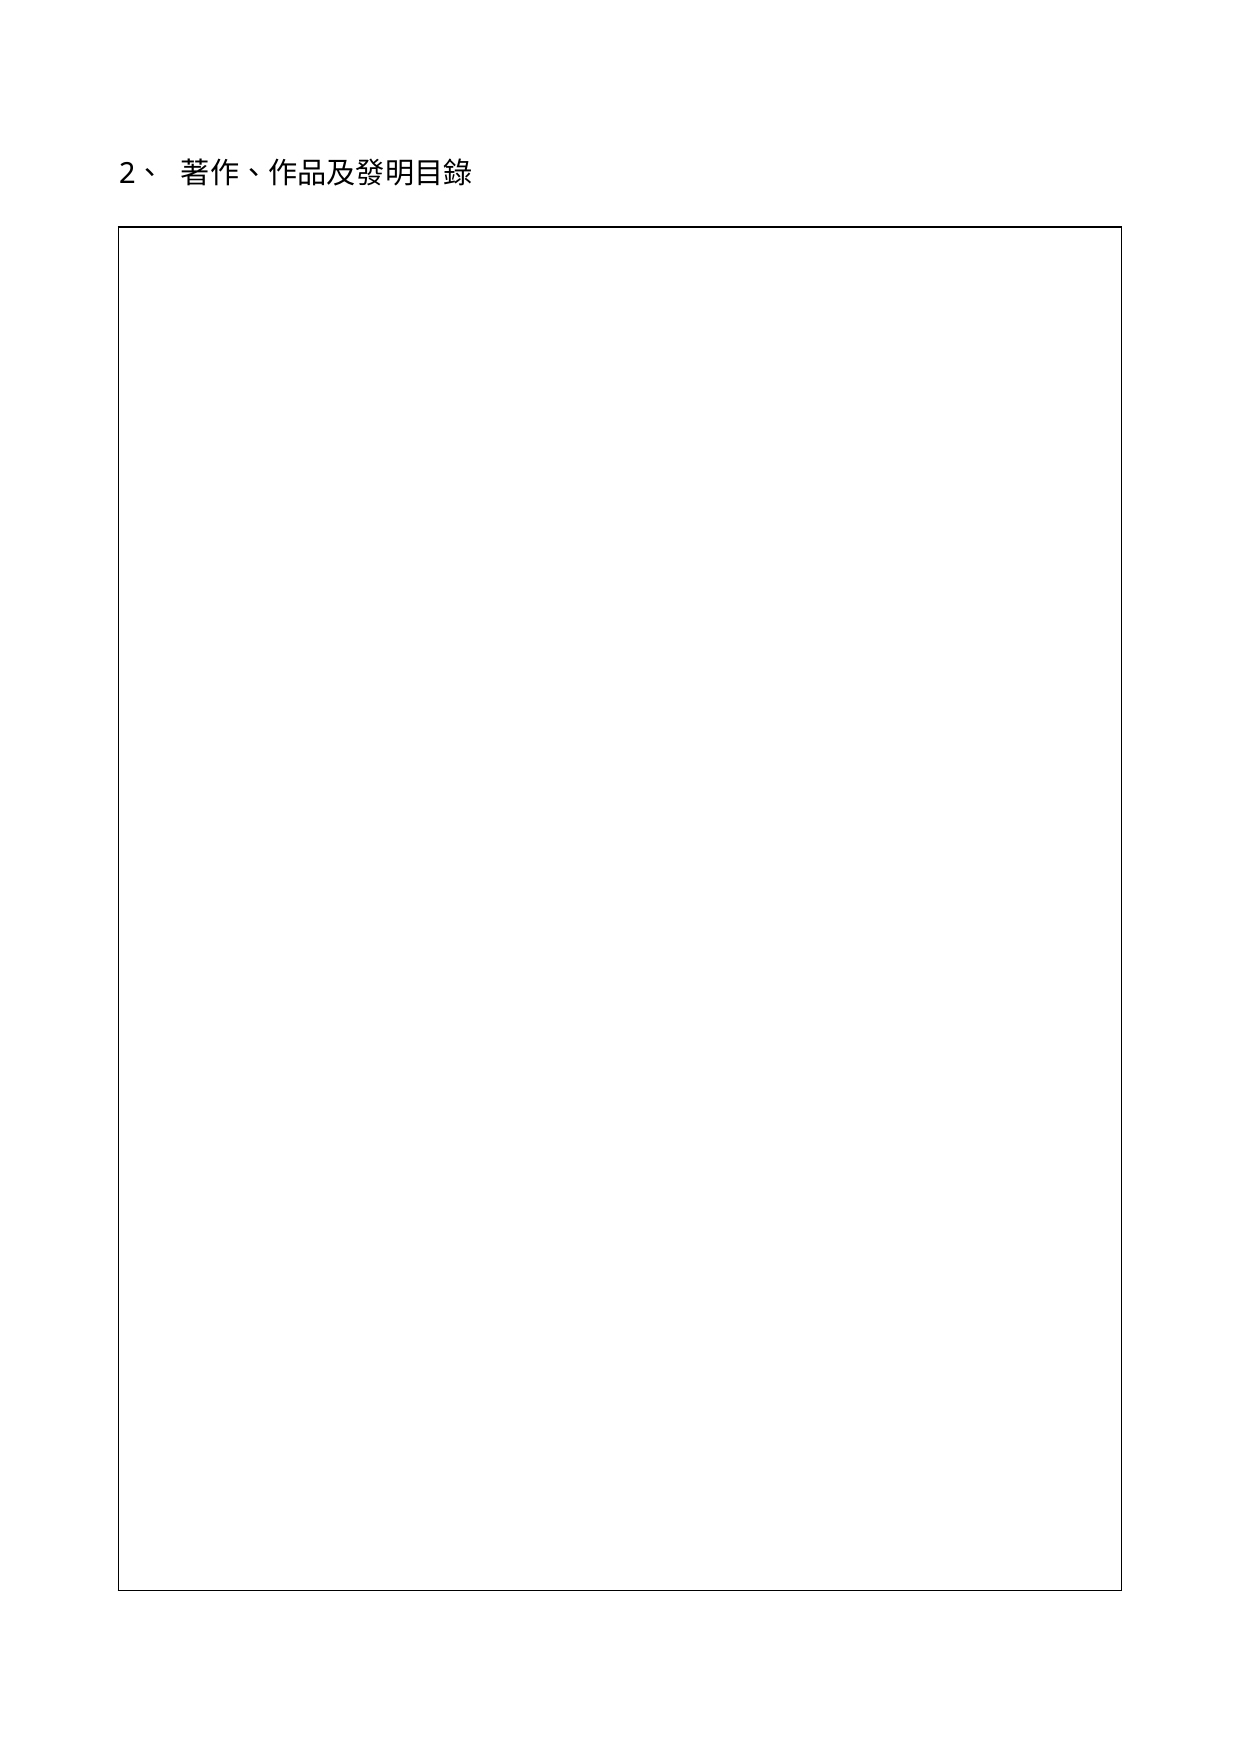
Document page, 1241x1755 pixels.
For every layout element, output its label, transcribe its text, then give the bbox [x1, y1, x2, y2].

list 著作、作品及發明目錄 [118, 150, 1122, 192]
table_header [119, 228, 1121, 1590]
